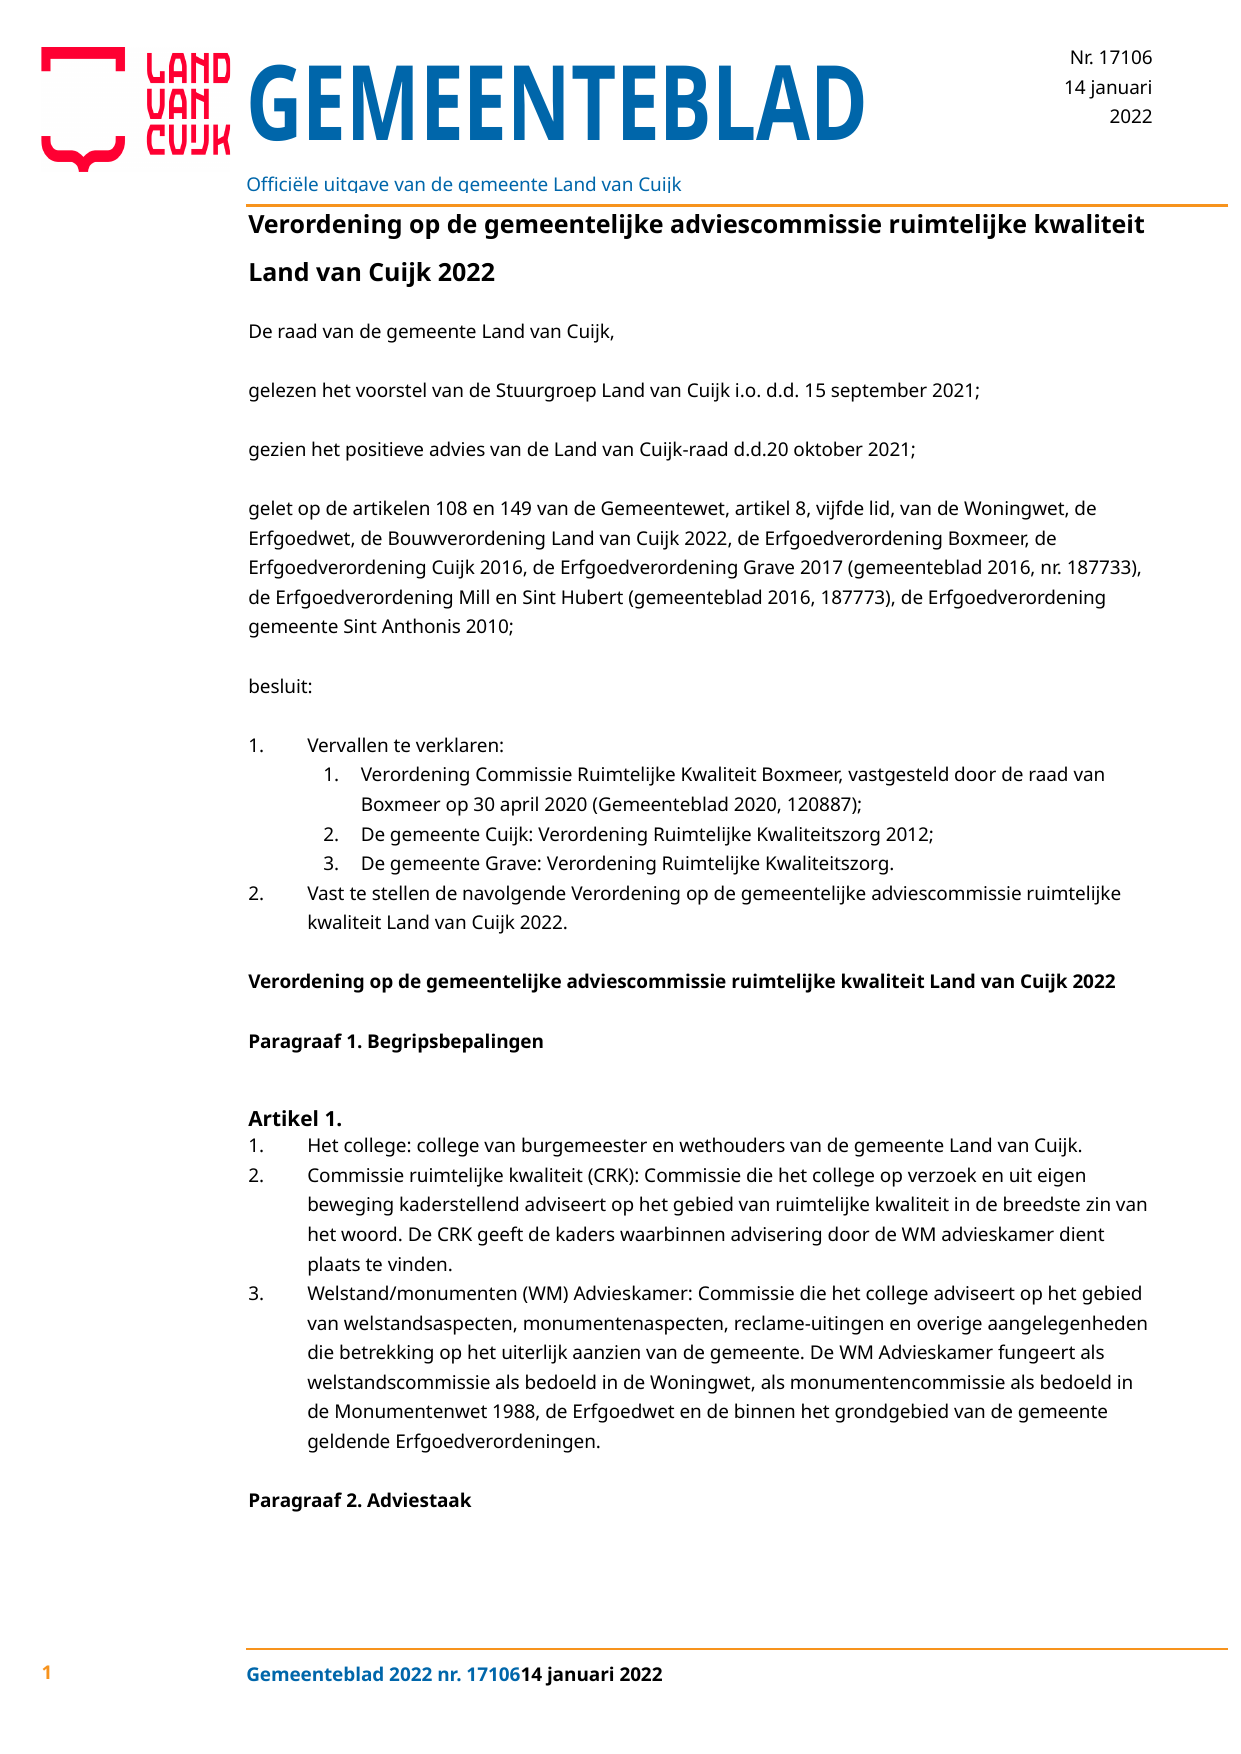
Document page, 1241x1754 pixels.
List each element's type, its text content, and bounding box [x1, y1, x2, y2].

text besluit: [248, 673, 1152, 699]
list Verordening Commissie Ruimtelijke Kwaliteit Boxmeer, vastgesteld door de raad van Boxmeer op 30 april 2020 (Gemeenteblad 2020, 120887); [323, 762, 1152, 817]
text Paragraaf 2. Adviestaak [248, 1487, 1152, 1513]
list De gemeente Grave: Verordening Ruimtelijke Kwaliteitszorg. [323, 850, 1152, 876]
list Vast te stellen de navolgende Verordening op de gemeentelijke adviescommissie ruimtelijke kwaliteit Land van Cuijk 2022. [248, 880, 1152, 935]
text Artikel 1. [248, 1104, 1152, 1132]
list Welstand/monumenten (WM) Advieskamer: Commissie die het college adviseert op het gebied van welstandsaspecten, monumentenaspecten, reclame-uitingen en overige aangelegenheden die betrekking op het uiterlijk aanzien van de gemeente. De WM Advieskamer fungeert als welstandscommissie als bedoeld in de Woningwet, als monumentencommissie als bedoeld in de Monumentenwet 1988, de Erfgoedwet en de binnen het grondgebied van de gemeente geldende Erfgoedverordeningen. [248, 1280, 1152, 1454]
text Paragraaf 1. Begripsbepalingen [248, 1028, 1152, 1054]
text gelet op de artikelen 108 en 149 van de Gemeentewet, artikel 8, vijfde lid, van de Woningwet, de Erfgoedwet, de Bouwverordening Land van Cuijk 2022, de Erfgoedverordening Boxmeer, de Erfgoedverordening Cuijk 2016, de Erfgoedverordening Grave 2017 (gemeenteblad 2016, nr. 187733), de Erfgoedverordening Mill en Sint Hubert (gemeenteblad 2016, 187773), de Erfgoedverordening gemeente Sint Anthonis 2010; [248, 495, 1152, 639]
text Verordening op de gemeentelijke adviescommissie ruimtelijke kwaliteit Land van Cuijk 2022 [248, 207, 1152, 288]
list Commissie ruimtelijke kwaliteit (CRK): Commissie die het college op verzoek en uit eigen beweging kaderstellend adviseert op het gebied van ruimtelijke kwaliteit in de breedste zin van het woord. De CRK geeft de kaders waarbinnen advisering door de WM advieskamer dient plaats te vinden. [248, 1162, 1152, 1277]
text De raad van de gemeente Land van Cuijk, [248, 318, 1152, 344]
list De gemeente Cuijk: Verordening Ruimtelijke Kwaliteitszorg 2012; [323, 821, 1152, 847]
list Het college: college van burgemeester en wethouders van de gemeente Land van Cuijk. [248, 1132, 1152, 1158]
text Verordening op de gemeentelijke adviescommissie ruimtelijke kwaliteit Land van Cuijk 2022 [248, 969, 1152, 994]
text gezien het positieve advies van de Land van Cuijk-raad d.d.20 oktober 2021; [248, 436, 1152, 462]
text gelezen het voorstel van de Stuurgroep Land van Cuijk i.o. d.d. 15 september 2021; [248, 377, 1152, 403]
list Vervallen te verklaren: [248, 732, 1152, 758]
picture [41, 47, 231, 172]
